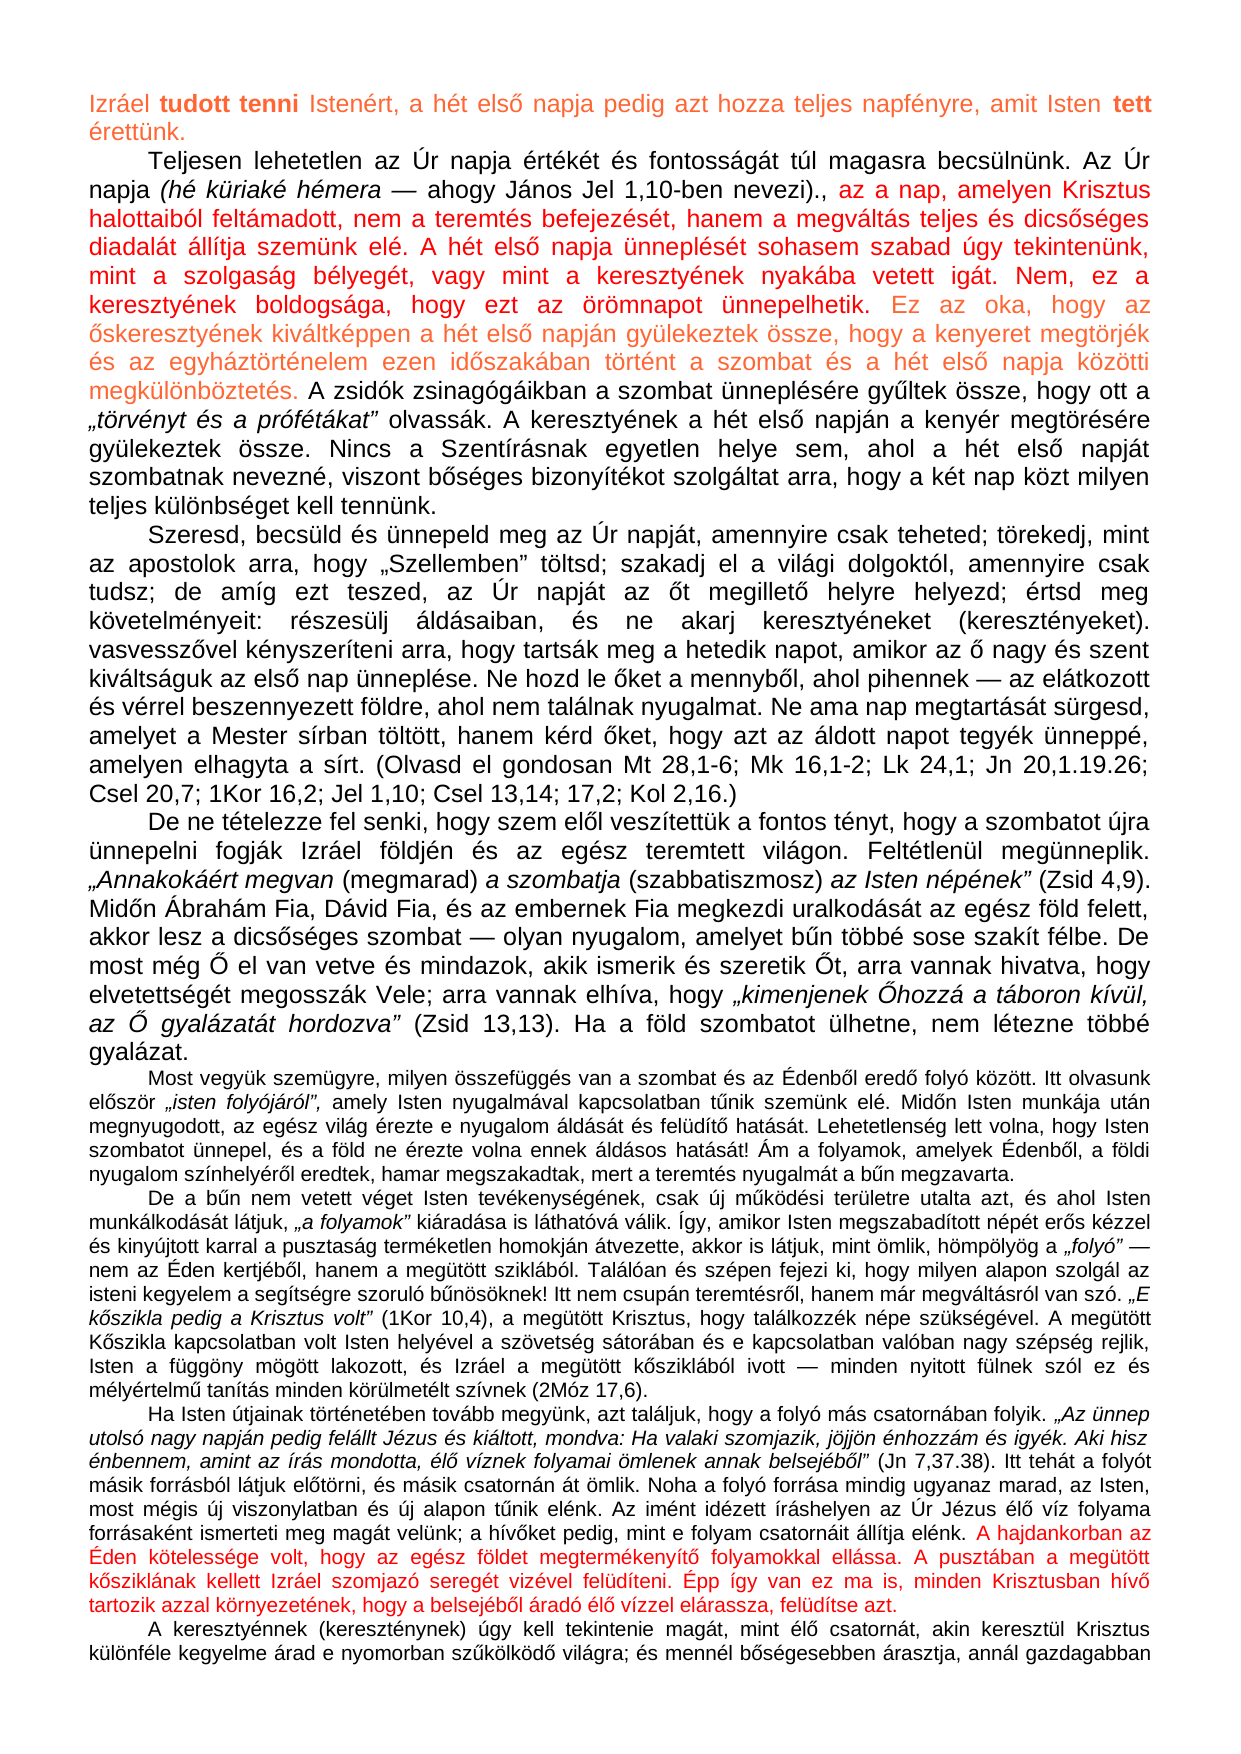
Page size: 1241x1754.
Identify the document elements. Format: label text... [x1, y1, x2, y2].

text Teljesen lehetetlen az Úr napja értékét és fontosságát túl magasra becsülnünk. Az Úr napja (hé küriaké hémera — ahogy János Jel 1,10-ben nevezi)., az a nap, amelyen Krisztus halottaiból feltámadott, nem a teremtés befejezését, hanem a megváltás teljes és dicsőséges diadalát állítja szemünk elé. A hét első napja ünneplését sohasem szabad úgy tekintenünk, mint a szolgaság bélyegét, vagy mint a keresztyének nyakába vetett igát. Nem, ez a keresztyének boldogsága, hogy ezt az örömnapot ünnepelhetik. Ez az oka, hogy az őskeresztyének kiváltképpen a hét első napján gyülekeztek össze, hogy a kenyeret megtörjék és az egyháztörténelem ezen időszakában történt a szombat és a hét első napja közötti megkülönböztetés. A zsidók zsinagógáikban a szombat ünneplésére gyűltek össze, hogy ott a „törvényt és a prófétákat” olvassák. A keresztyének a hét első napján a kenyér megtörésére gyülekeztek össze. Nincs a Szentírásnak egyetlen helye sem, ahol a hét első napját szombatnak nevezné, viszont bőséges bizonyítékot szolgáltat arra, hogy a két nap közt milyen teljes különbséget kell tennünk. [88, 146, 1152, 520]
text Izráel tudott tenni Istenért, a hét első napja pedig azt hozza teljes napfényre, amit Isten tett érettünk. [88, 88, 1152, 146]
text De a bűn nem vetett véget Isten tevékenységének, csak új működési területre utalta azt, és ahol Isten munkálkodását látjuk, „a folyamok” kiáradása is láthatóvá válik. Így, amikor Isten megszabadított népét erős kézzel és kinyújtott karral a pusztaság terméketlen homokján átvezette, akkor is látjuk, mint ömlik, hömpölyög a „folyó” — nem az Éden kertjéből, hanem a megütött sziklából. Találóan és szépen fejezi ki, hogy milyen alapon szolgál az isteni kegyelem a segítségre szoruló bűnösöknek! Itt nem csupán teremtésről, hanem már megváltásról van szó. „E kőszikla pedig a Krisztus volt” (1Kor 10,4), a megütött Krisztus, hogy találkozzék népe szükségével. A megütött Kőszikla kapcsolatban volt Isten helyével a szövetség sátorában és e kapcsolatban valóban nagy szépség rejlik, Isten a függöny mögött lakozott, és Izráel a megütött kősziklából ivott — minden nyitott fülnek szól ez és mélyértelmű tanítás minden körülmetélt szívnek (2Móz 17,6). [88, 1186, 1152, 1401]
text Most vegyük szemügyre, milyen összefüggés van a szombat és az Édenből eredő folyó között. Itt olvasunk először „isten folyójáról”, amely Isten nyugalmával kapcsolatban tűnik szemünk elé. Midőn Isten munkája után megnyugodott, az egész világ érezte e nyugalom áldását és felüdítő hatását. Lehetetlenség lett volna, hogy Isten szombatot ünnepel, és a föld ne érezte volna ennek áldásos hatását! Ám a folyamok, amelyek Édenből, a földi nyugalom színhelyéről eredtek, hamar megszakadtak, mert a teremtés nyugalmát a bűn megzavarta. [88, 1066, 1152, 1186]
text De ne tételezze fel senki, hogy szem elől veszítettük a fontos tényt, hogy a szombatot újra ünnepelni fogják Izráel földjén és az egész teremtett világon. Feltétlenül megünneplik. „Annakokáért megvan (megmarad) a szombatja (szabbatiszmosz) az Isten népének” (Zsid 4,9). Midőn Ábrahám Fia, Dávid Fia, és az embernek Fia megkezdi uralkodását az egész föld felett, akkor lesz a dicsőséges szombat — olyan nyugalom, amelyet bűn többé sose szakít félbe. De most még Ő el van vetve és mindazok, akik ismerik és szeretik Őt, arra vannak hivatva, hogy elvetettségét megosszák Vele; arra vannak elhíva, hogy „kimenjenek Őhozzá a táboron kívül, az Ő gyalázatát hordozva” (Zsid 13,13). Ha a föld szombatot ülhetne, nem létezne többé gyalázat. [88, 807, 1152, 1066]
text Szeresd, becsüld és ünnepeld meg az Úr napját, amennyire csak teheted; törekedj, mint az apostolok arra, hogy „Szellemben” töltsd; szakadj el a világi dolgoktól, amennyire csak tudsz; de amíg ezt teszed, az Úr napját az őt megillető helyre helyezd; értsd meg követelményeit: részesülj áldásaiban, és ne akarj keresztyéneket (keresztényeket). vasvesszővel kényszeríteni arra, hogy tartsák meg a hetedik napot, amikor az ő nagy és szent kiváltságuk az első nap ünneplése. Ne hozd le őket a mennyből, ahol pihennek — az elátkozott és vérrel beszennyezett földre, ahol nem találnak nyugalmat. Ne ama nap megtartását sürgesd, amelyet a Mester sírban töltött, hanem kérd őket, hogy azt az áldott napot tegyék ünneppé, amelyen elhagyta a sírt. (Olvasd el gondosan Mt 28,1-6; Mk 16,1-2; Lk 24,1; Jn 20,1.19.26; Csel 20,7; 1Kor 16,2; Jel 1,10; Csel 13,14; 17,2; Kol 2,16.) [88, 520, 1152, 807]
text Ha Isten útjainak történetében tovább megyünk, azt találjuk, hogy a folyó más csatornában folyik. „Az ünnep utolsó nagy napján pedig felállt Jézus és kiáltott, mondva: Ha valaki szomjazik, jöjjön énhozzám és igyék. Aki hisz énbennem, amint az írás mondotta, élő víznek folyamai ömlenek annak belsejéből” (Jn 7,37.38). Itt tehát a folyót másik forrásból látjuk előtörni, és másik csatornán át ömlik. Noha a folyó forrása mindig ugyanaz marad, az Isten, most mégis új viszonylatban és új alapon tűnik elénk. Az imént idézett íráshelyen az Úr Jézus élő víz folyama forrásaként ismerteti meg magát velünk; a hívőket pedig, mint e folyam csatornáit állítja elénk. A hajdankorban az Éden kötelessége volt, hogy az egész földet megtermékenyítő folyamokkal ellássa. A pusztában a megütött kősziklának kellett Izráel szomjazó seregét vizével felüdíteni. Épp így van ez ma is, minden Krisztusban hívő tartozik azzal környezetének, hogy a belsejéből áradó élő vízzel elárassza, felüdítse azt. [88, 1401, 1152, 1617]
text A keresztyénnek (kereszténynek) úgy kell tekintenie magát, mint élő csatornát, akin keresztül Krisztus különféle kegyelme árad e nyomorban szűkölködő világra; és mennél bőségesebben árasztja, annál gazdagabban [88, 1617, 1152, 1665]
